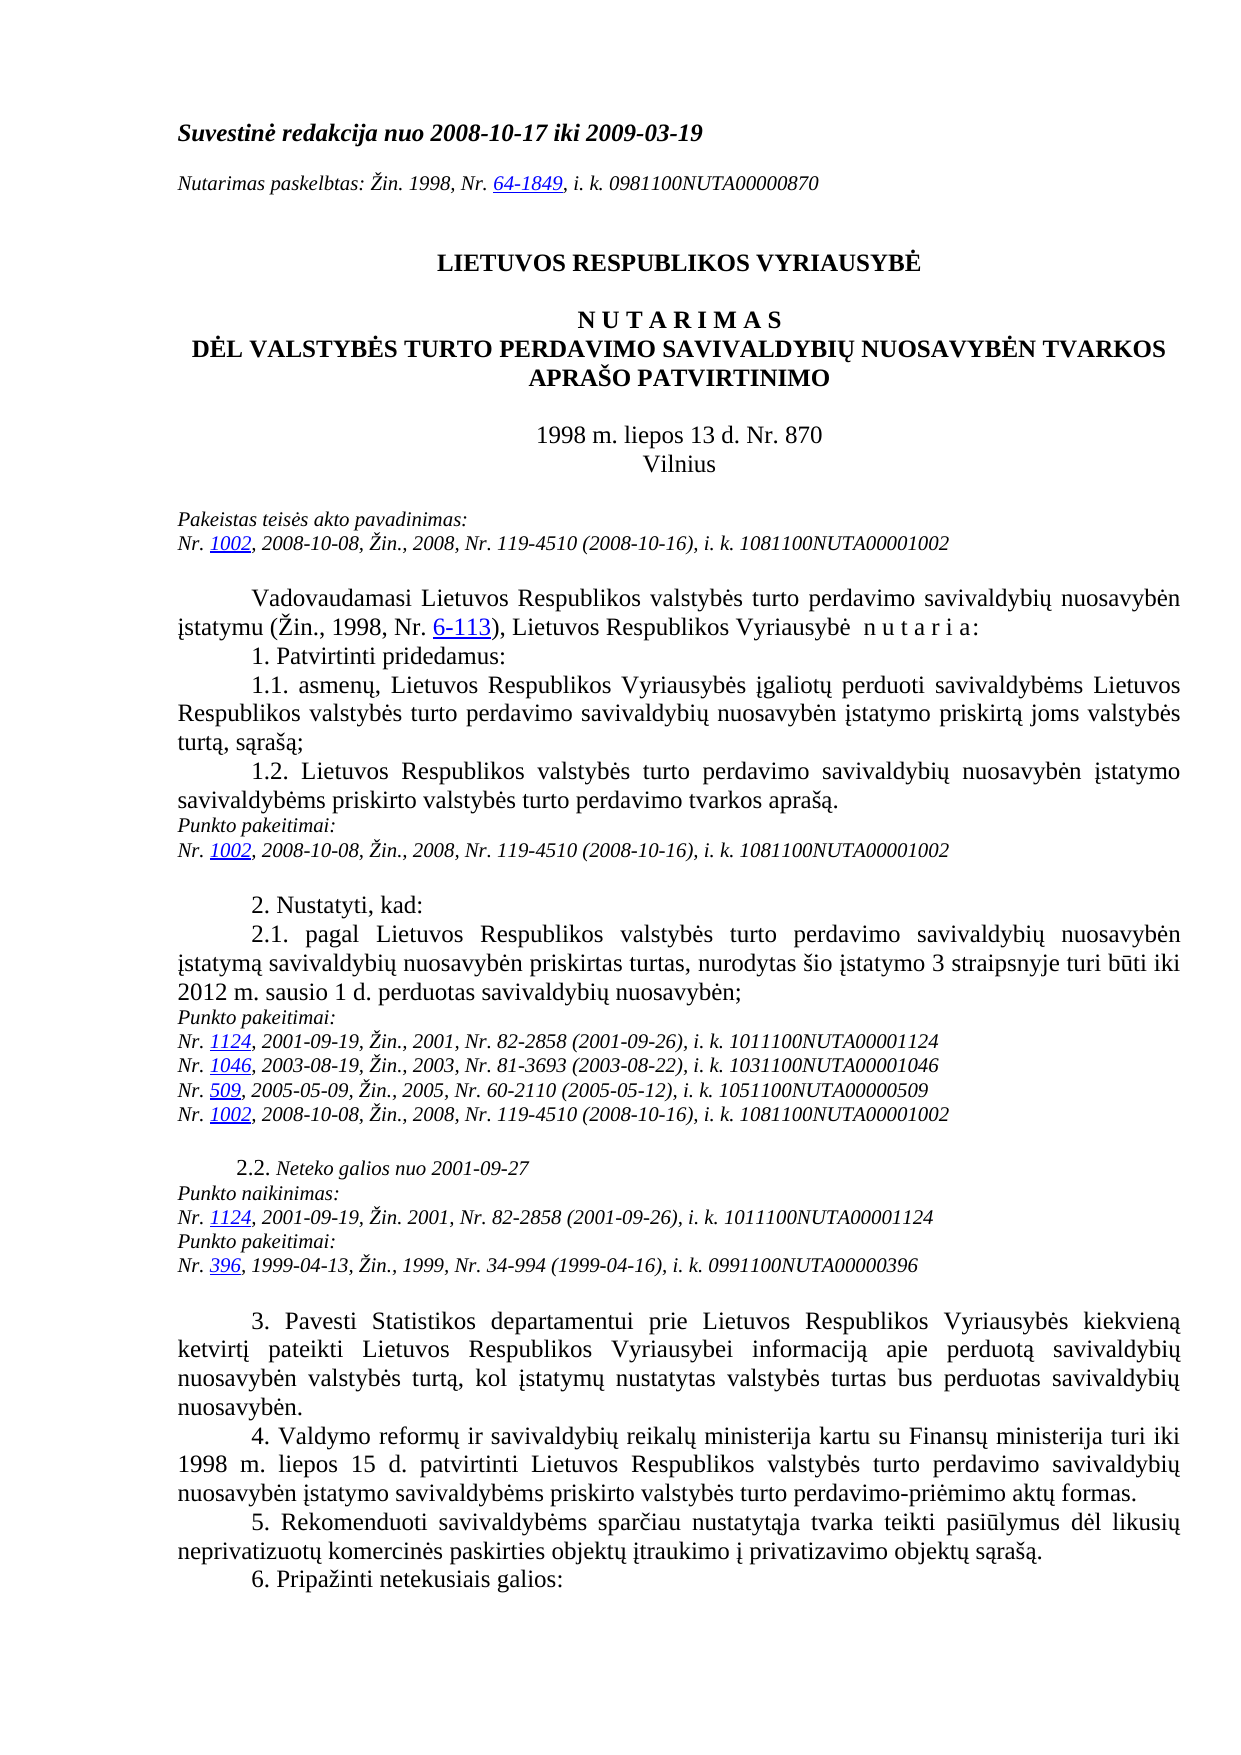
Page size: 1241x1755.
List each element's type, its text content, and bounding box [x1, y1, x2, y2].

text Vadovaudamasi Lietuvos Respublikos valstybės turto perdavimo savivaldybių nuosavybėn įstatymu (Žin., 1998, Nr. 6-113), Lietuvos Respublikos Vyriausybė nutaria: [177, 583, 1181, 641]
text 2.2. Neteko galios nuo 2001-09-27 [177, 1154, 1181, 1181]
text 2. Nustatyti, kad: [177, 890, 1181, 919]
text 1998 m. liepos 13 d. Nr. 870 [177, 420, 1181, 449]
text Nr. 1124, 2001-09-19, Žin. 2001, Nr. 82-2858 (2001-09-26), i. k. 1011100NUTA00001124 [177, 1205, 1181, 1229]
text Nr. 1002, 2008-10-08, Žin., 2008, Nr. 119-4510 (2008-10-16), i. k. 1081100NUTA00001002 [177, 531, 1181, 555]
text Suvestinė redakcija nuo 2008-10-17 iki 2009-03-19 [177, 118, 1181, 147]
text 5. Rekomenduoti savivaldybėms sparčiau nustatytąja tvarka teikti pasiūlymus dėl likusių neprivatizuotų komercinės paskirties objektų įtraukimo į privatizavimo objektų sąrašą. [177, 1507, 1181, 1564]
text Punkto pakeitimai: [177, 1229, 1181, 1253]
text Punkto naikinimas: [177, 1181, 1181, 1205]
text 1. Patvirtinti pridedamus: [177, 641, 1181, 670]
text Nr. 509, 2005-05-09, Žin., 2005, Nr. 60-2110 (2005-05-12), i. k. 1051100NUTA00000509 [177, 1077, 1181, 1102]
text DĖL VALSTYBĖS TURTO PERDAVIMO SAVIVALDYBIŲ NUOSAVYBĖN TVARKOS APRAŠO PATVIRTINIMO [177, 334, 1181, 392]
text Nr. 1002, 2008-10-08, Žin., 2008, Nr. 119-4510 (2008-10-16), i. k. 1081100NUTA00001002 [177, 1102, 1181, 1126]
text Nutarimas paskelbtas: Žin. 1998, Nr. 64-1849, i. k. 0981100NUTA00000870 [177, 171, 1181, 195]
text 1.2. Lietuvos Respublikos valstybės turto perdavimo savivaldybių nuosavybėn įstatymo savivaldybėms priskirto valstybės turto perdavimo tvarkos aprašą. [177, 756, 1181, 813]
text Nr. 1002, 2008-10-08, Žin., 2008, Nr. 119-4510 (2008-10-16), i. k. 1081100NUTA00001002 [177, 837, 1181, 862]
text 3. Pavesti Statistikos departamentui prie Lietuvos Respublikos Vyriausybės kiekvieną ketvirtį pateikti Lietuvos Respublikos Vyriausybei informaciją apie perduotą savivaldybių nuosavybėn valstybės turtą, kol įstatymų nustatytas valstybės turtas bus perduotas savivaldybių nuosavybėn. [177, 1306, 1181, 1421]
text N U T A R I M A S [177, 305, 1181, 334]
text Nr. 396, 1999-04-13, Žin., 1999, Nr. 34-994 (1999-04-16), i. k. 0991100NUTA00000396 [177, 1253, 1181, 1277]
text Pakeistas teisės akto pavadinimas: [177, 507, 1181, 531]
text Vilnius [177, 449, 1181, 478]
text LIETUVOS RESPUBLIKOS VYRIAUSYBĖ [177, 248, 1181, 277]
text Punkto pakeitimai: [177, 1005, 1181, 1029]
text 1.1. asmenų, Lietuvos Respublikos Vyriausybės įgaliotų perduoti savivaldybėms Lietuvos Respublikos valstybės turto perdavimo savivaldybių nuosavybėn įstatymo priskirtą joms valstybės turtą, sąrašą; [177, 670, 1181, 756]
text 6. Pripažinti netekusiais galios: [177, 1564, 1181, 1593]
text Punkto pakeitimai: [177, 813, 1181, 837]
text 4. Valdymo reformų ir savivaldybių reikalų ministerija kartu su Finansų ministerija turi iki 1998 m. liepos 15 d. patvirtinti Lietuvos Respublikos valstybės turto perdavimo savivaldybių nuosavybėn įstatymo savivaldybėms priskirto valstybės turto perdavimo-priėmimo aktų formas. [177, 1421, 1181, 1507]
text Nr. 1124, 2001-09-19, Žin., 2001, Nr. 82-2858 (2001-09-26), i. k. 1011100NUTA00001124 [177, 1029, 1181, 1053]
text Nr. 1046, 2003-08-19, Žin., 2003, Nr. 81-3693 (2003-08-22), i. k. 1031100NUTA00001046 [177, 1053, 1181, 1077]
text 2.1. pagal Lietuvos Respublikos valstybės turto perdavimo savivaldybių nuosavybėn įstatymą savivaldybių nuosavybėn priskirtas turtas, nurodytas šio įstatymo 3 straipsnyje turi būti iki 2012 m. sausio 1 d. perduotas savivaldybių nuosavybėn; [177, 919, 1181, 1005]
